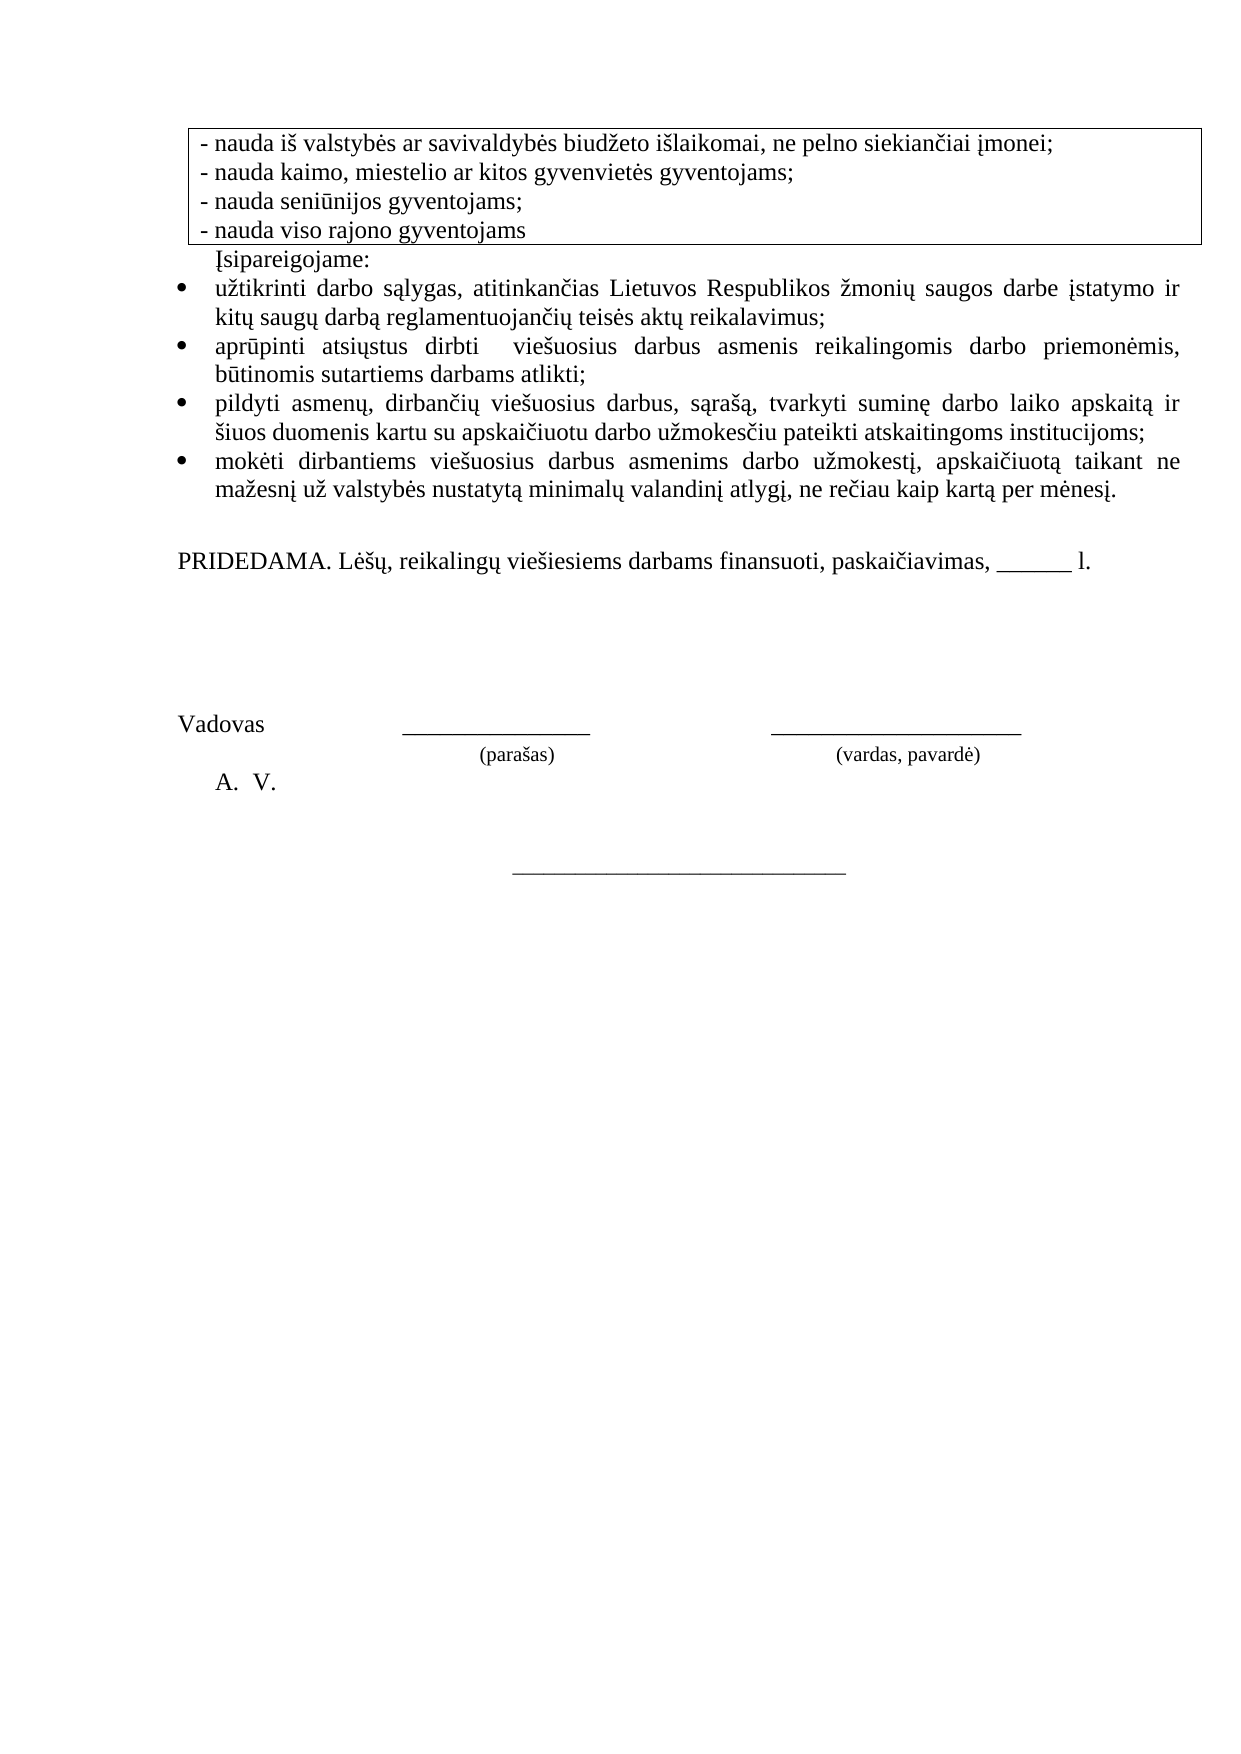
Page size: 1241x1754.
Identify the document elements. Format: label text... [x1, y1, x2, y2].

text ________________________________ [177, 853, 1181, 877]
text  mokėti dirbantiems viešuosius darbus asmenims darbo užmokestį, apskaičiuotą taikant ne mažesnį už valstybės nustatytą minimalų valandinį atlygį, ne rečiau kaip kartą per mėnesį. [177, 446, 1181, 503]
text (parašas) (vardas, pavardė) [177, 738, 1181, 767]
text A. V. [215, 767, 1181, 796]
text Įsipareigojame: [215, 245, 1181, 273]
text Vadovas _______________ ____________________ [177, 709, 1181, 738]
text  aprūpinti atsiųstus dirbti viešuosius darbus asmenis reikalingomis darbo priemonėmis, būtinomis sutartiems darbams atlikti; [177, 331, 1181, 388]
table_cell - nauda iš valstybės ar savivaldybės biudžeto išlaikomai, ne pelno siekiančiai įmonei; - nauda kaimo, miestelio ar kitos gyvenvietės gyventojams; - nauda seniūnijos gyventojams; - nauda viso rajono gyventojams [189, 129, 1201, 243]
text PRIDEDAMA. Lėšų, reikalingų viešiesiems darbams finansuoti, paskaičiavimas, ______ l. [177, 546, 1181, 575]
text  pildyti asmenų, dirbančių viešuosius darbus, sąrašą, tvarkyti suminę darbo laiko apskaitą ir šiuos duomenis kartu su apskaičiuotu darbo užmokesčiu pateikti atskaitingoms institucijoms; [177, 388, 1181, 446]
text  užtikrinti darbo sąlygas, atitinkančias Lietuvos Respublikos žmonių saugos darbe įstatymo ir kitų saugų darbą reglamentuojančių teisės aktų reikalavimus; [177, 273, 1181, 331]
